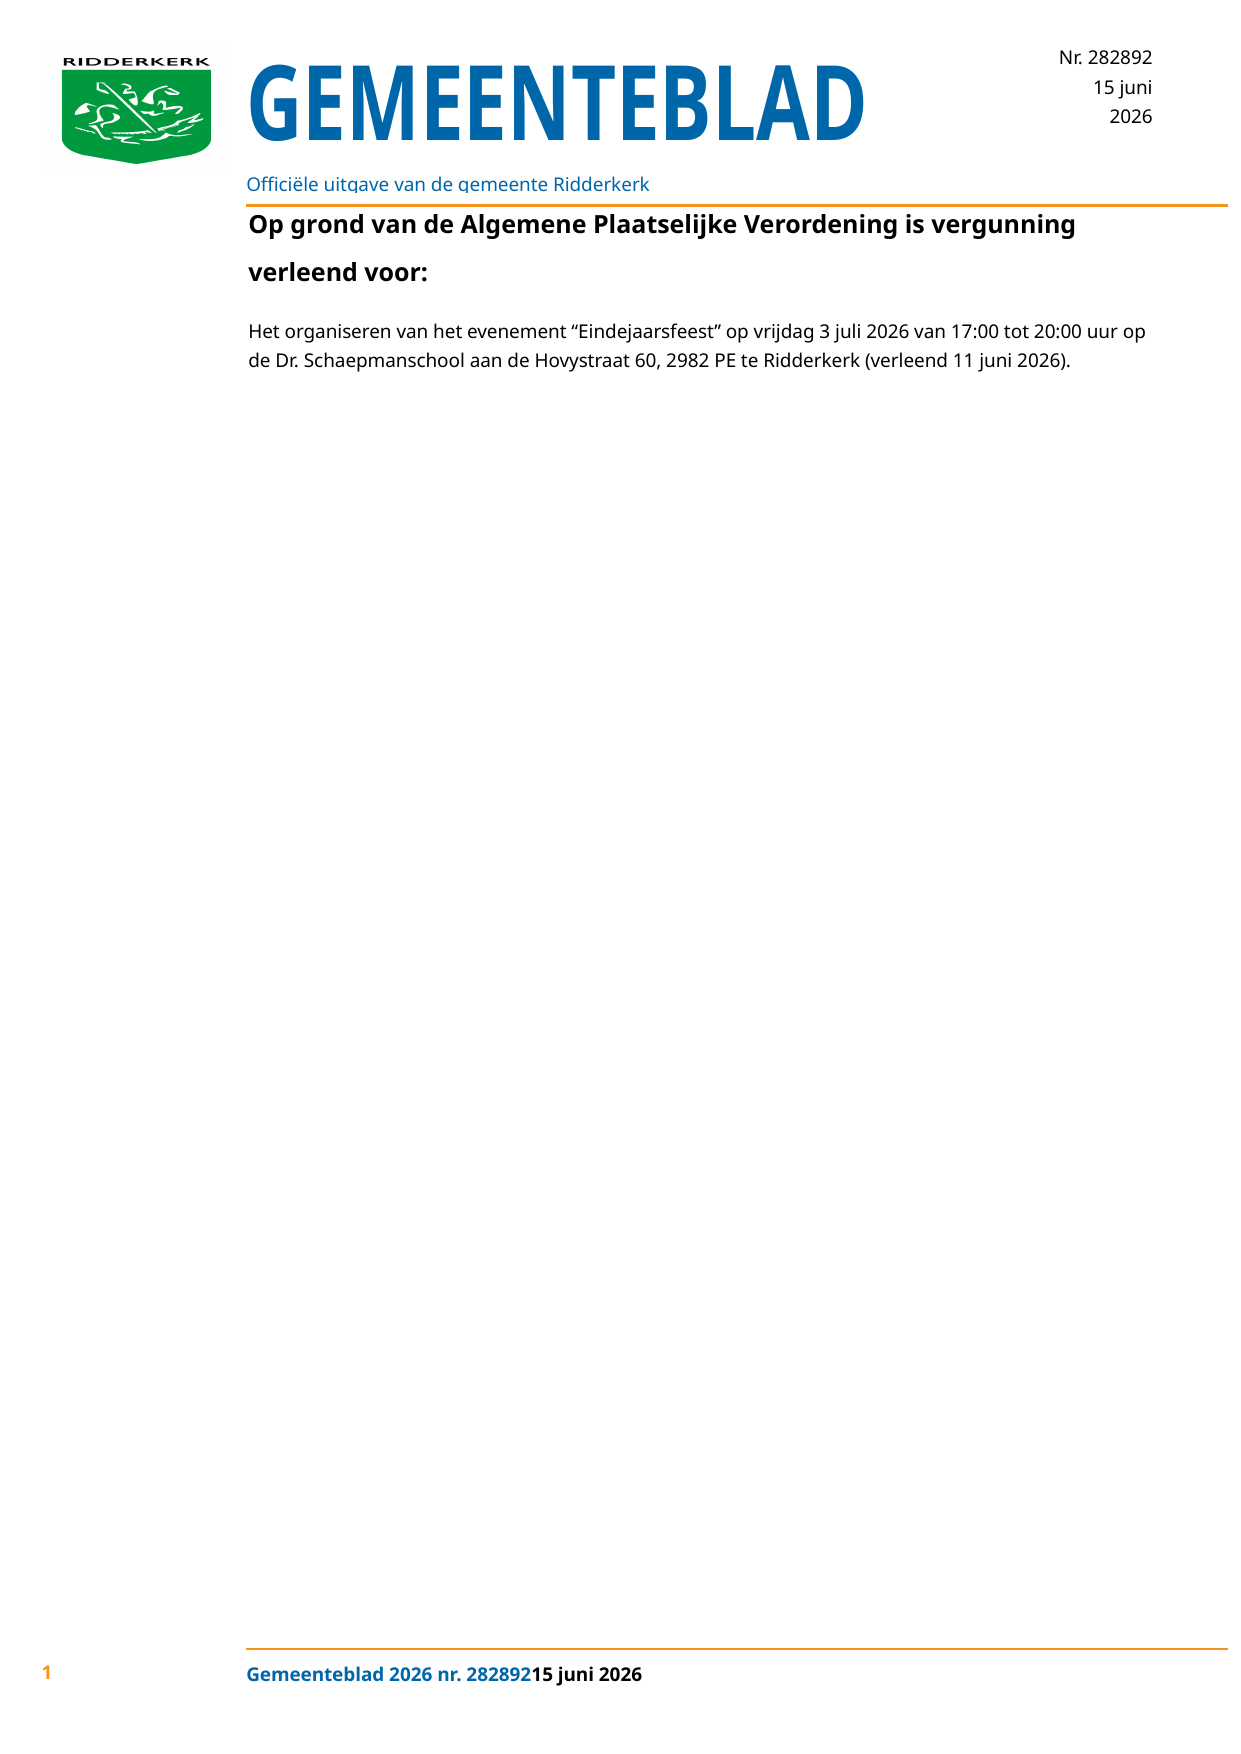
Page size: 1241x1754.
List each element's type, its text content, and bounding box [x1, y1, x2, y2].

text Op grond van de Algemene Plaatselijke Verordening is vergunning verleend voor: [248, 207, 1152, 288]
picture [41, 47, 231, 172]
text Het organiseren van het evenement “Eindejaarsfeest” op vrijdag 3 juli 2026 van 17:00 tot 20:00 uur op de Dr. Schaepmanschool aan de Hovystraat 60, 2982 PE te Ridderkerk (verleend 11 juni 2026). [248, 318, 1152, 373]
